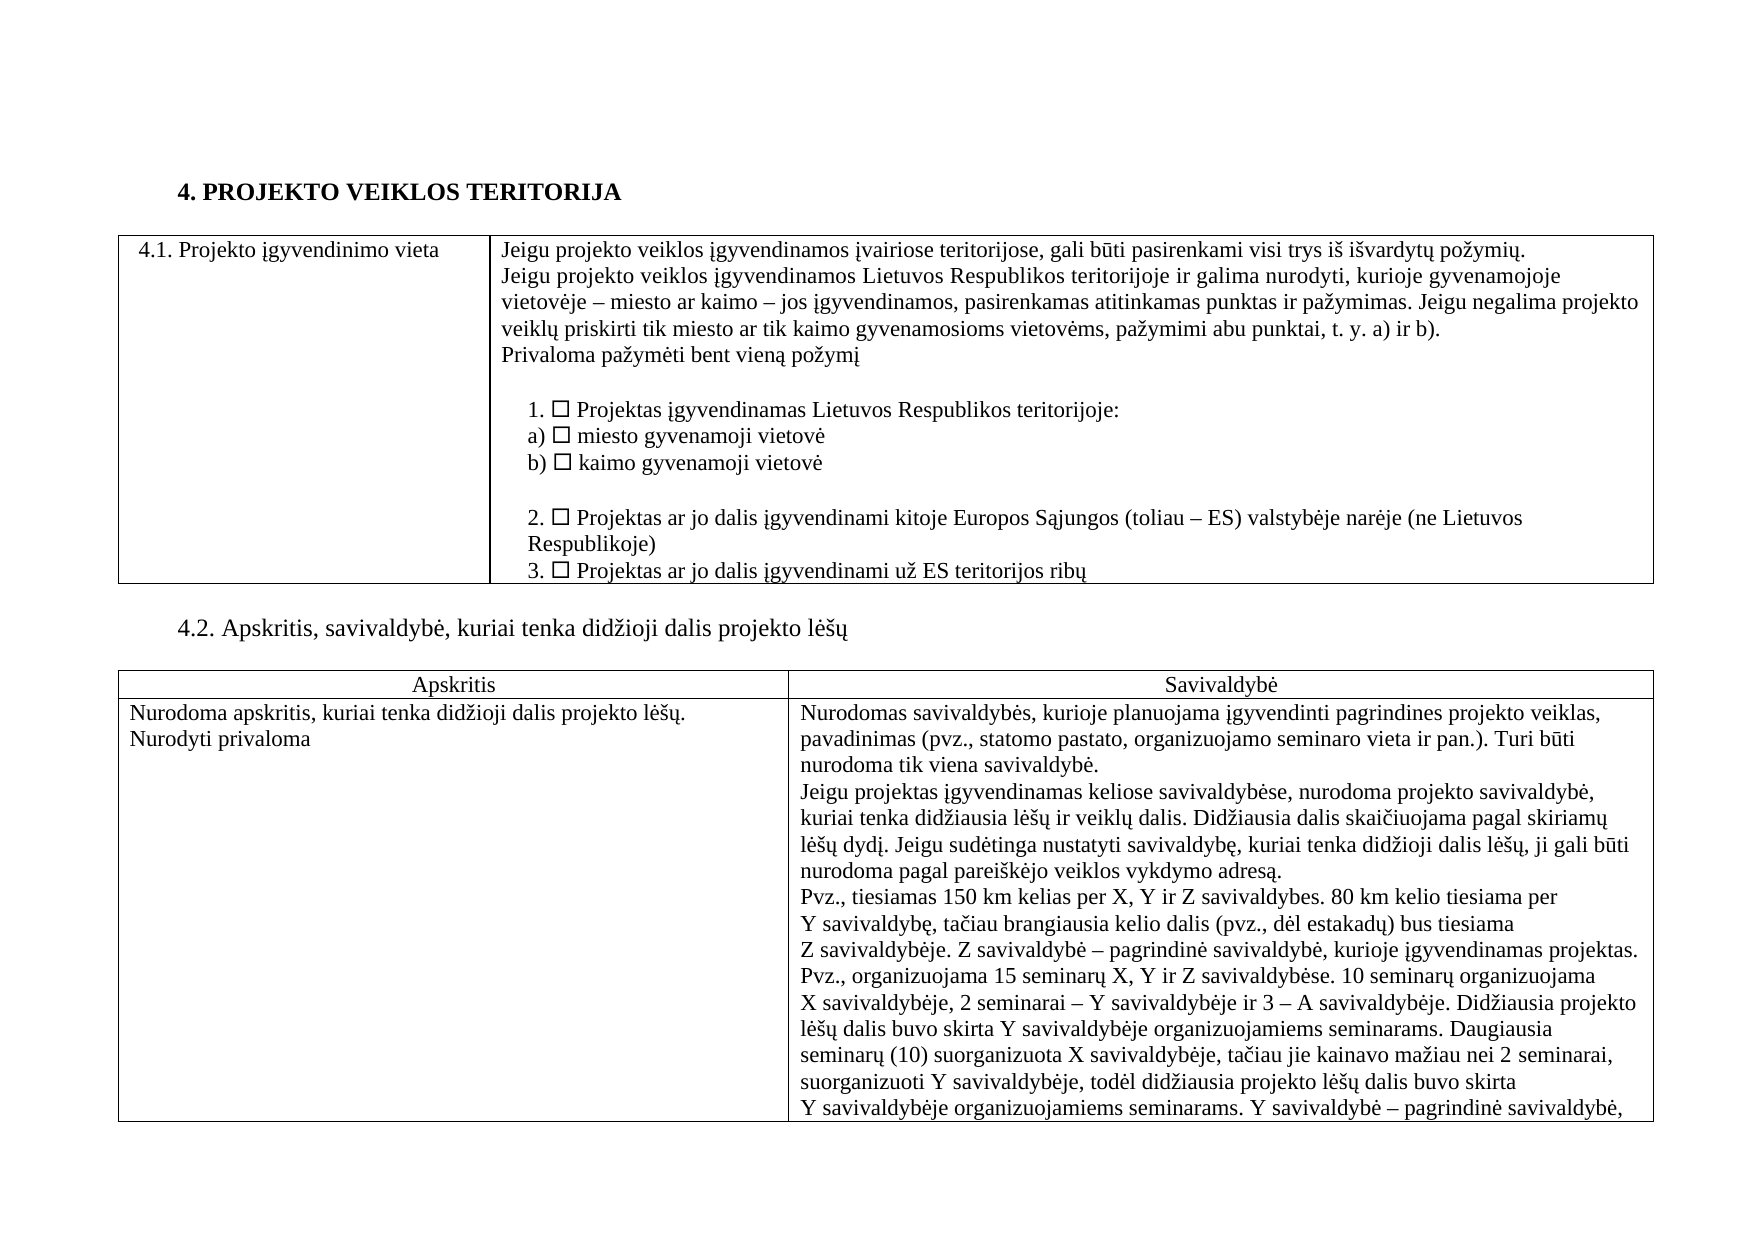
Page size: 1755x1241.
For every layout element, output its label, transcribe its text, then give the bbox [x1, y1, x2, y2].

table_header Apskritis [119, 671, 788, 698]
table_cell Nurodoma apskritis, kuriai tenka didžioji dalis projekto lėšų. Nurodyti privaloma [119, 699, 788, 1121]
table_header 4.1. Projekto įgyvendinimo vieta [119, 236, 489, 583]
table_header Jeigu projekto veiklos įgyvendinamos įvairiose teritorijose, gali būti pasirenkami visi trys iš išvardytų požymių. Jeigu projekto veiklos įgyvendinamos Lietuvos Respublikos teritorijoje ir galima nurodyti, kurioje gyvenamojoje vietovėje – miesto ar kaimo – jos įgyvendinamos, pasirenkamas atitinkamas punktas ir pažymimas. Jeigu negalima projekto veiklų priskirti tik miesto ar tik kaimo gyvenamosioms vietovėms, pažymimi abu punktai, t. y. a) ir b). Privaloma pažymėti bent vieną požymį 1. [] Projektas įgyvendinamas Lietuvos Respublikos teritorijoje: a) [] miesto gyvenamoji vietovė b) [] kaimo gyvenamoji vietovė 2. [] Projektas ar jo dalis įgyvendinami kitoje Europos Sąjungos (toliau – ES) valstybėje narėje (ne Lietuvos Respublikoje) 3. [] Projektas ar jo dalis įgyvendinami už ES teritorijos ribų [491, 236, 1653, 583]
text 4.2. Apskritis, savivaldybė, kuriai tenka didžioji dalis projekto lėšų [118, 613, 1636, 642]
text 4. PROJEKTO VEIKLOS TERITORIJA [118, 177, 1636, 206]
table_header Savivaldybė [789, 671, 1653, 698]
